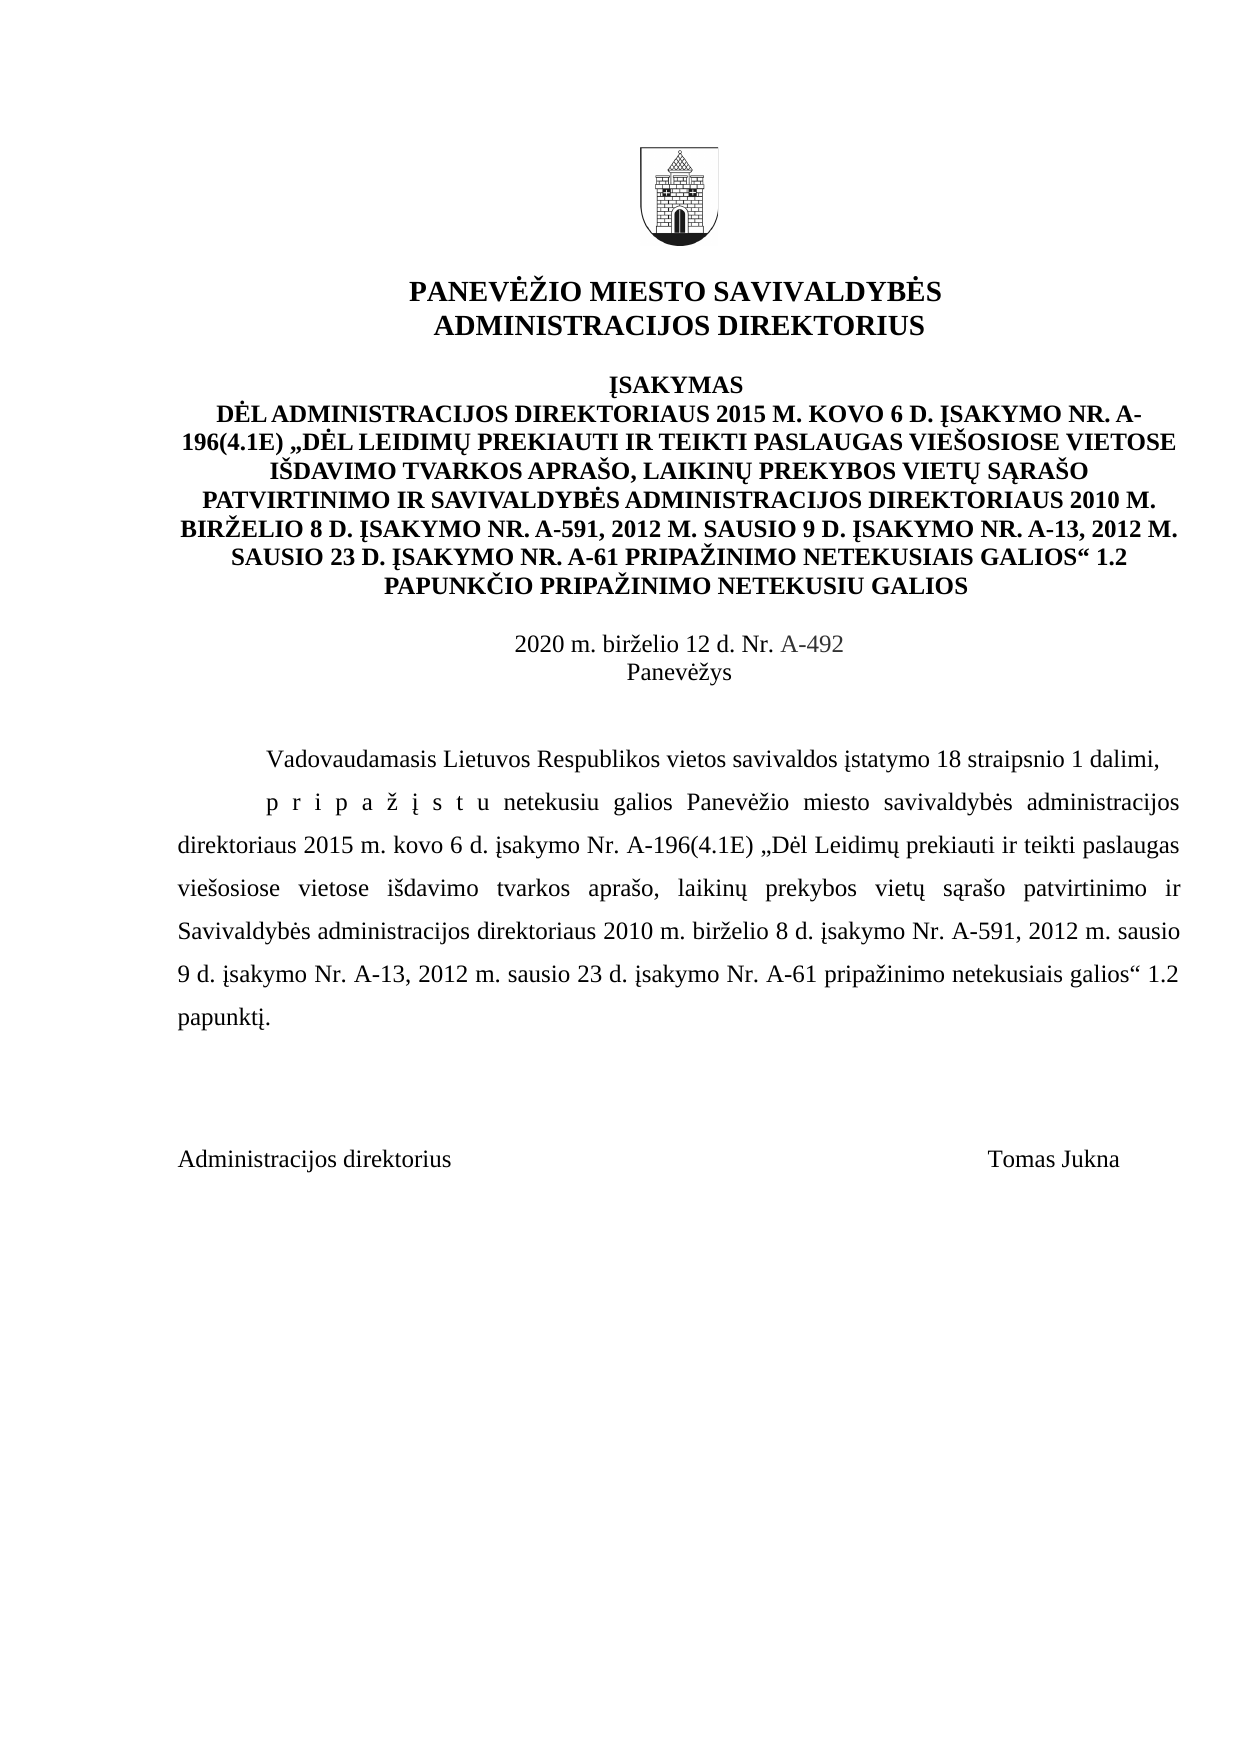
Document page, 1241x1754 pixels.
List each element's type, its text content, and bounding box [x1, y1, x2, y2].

text p r i p a ž į s t u netekusiu galios Panevėžio miesto savivaldybės administracijos direktoriaus 2015 m. kovo 6 d. įsakymo Nr. A-196(4.1E) „Dėl Leidimų prekiauti ir teikti paslaugas viešosiose vietose išdavimo tvarkos aprašo, laikinų prekybos vietų sąrašo patvirtinimo ir Savivaldybės administracijos direktoriaus 2010 m. birželio 8 d. įsakymo Nr. A-591, 2012 m. sausio 9 d. įsakymo Nr. A-13, 2012 m. sausio 23 d. įsakymo Nr. A-61 pripažinimo netekusiais galios“ 1.2 papunktį. [177, 787, 1181, 1031]
text Administracijos direktorius Tomas Jukna [177, 1144, 1181, 1173]
text ADMINISTRACIJOS DIREKTORIUS [177, 308, 1181, 341]
text 2020 m. birželio 12 d. Nr. A-492 [177, 629, 1181, 657]
text PANEVĖŽIO MIESTO SAVIVALDYBĖS [177, 274, 1181, 308]
text Vadovaudamasis Lietuvos Respublikos vietos savivaldos įstatymo 18 straipsnio 1 dalimi, [177, 744, 1181, 772]
text DĖL ADMINISTRACIJOS DIREKTORIAUS 2015 M. KOVO 6 D. ĮSAKYMO NR. A-196(4.1E) „DĖL LEIDIMŲ PREKIAUTI IR TEIKTI PASLAUGAS VIEŠOSIOSE VIETOSE IŠDAVIMO TVARKOS APRAŠO, LAIKINŲ PREKYBOS VIETŲ SĄRAŠO PATVIRTINIMO IR SAVIVALDYBĖS ADMINISTRACIJOS DIREKTORIAUS 2010 M. BIRŽELIO 8 D. ĮSAKYMO NR. A-591, 2012 M. SAUSIO 9 D. ĮSAKYMO NR. A-13, 2012 M. SAUSIO 23 D. ĮSAKYMO NR. A-61 PRIPAŽINIMO NETEKUSIAIS GALIOS“ 1.2 PAPUNKČIO PRIPAŽINIMO NETEKUSIU GALIOS [177, 399, 1181, 600]
text Panevėžys [177, 657, 1181, 686]
text ĮSAKYMAS [177, 370, 1181, 399]
